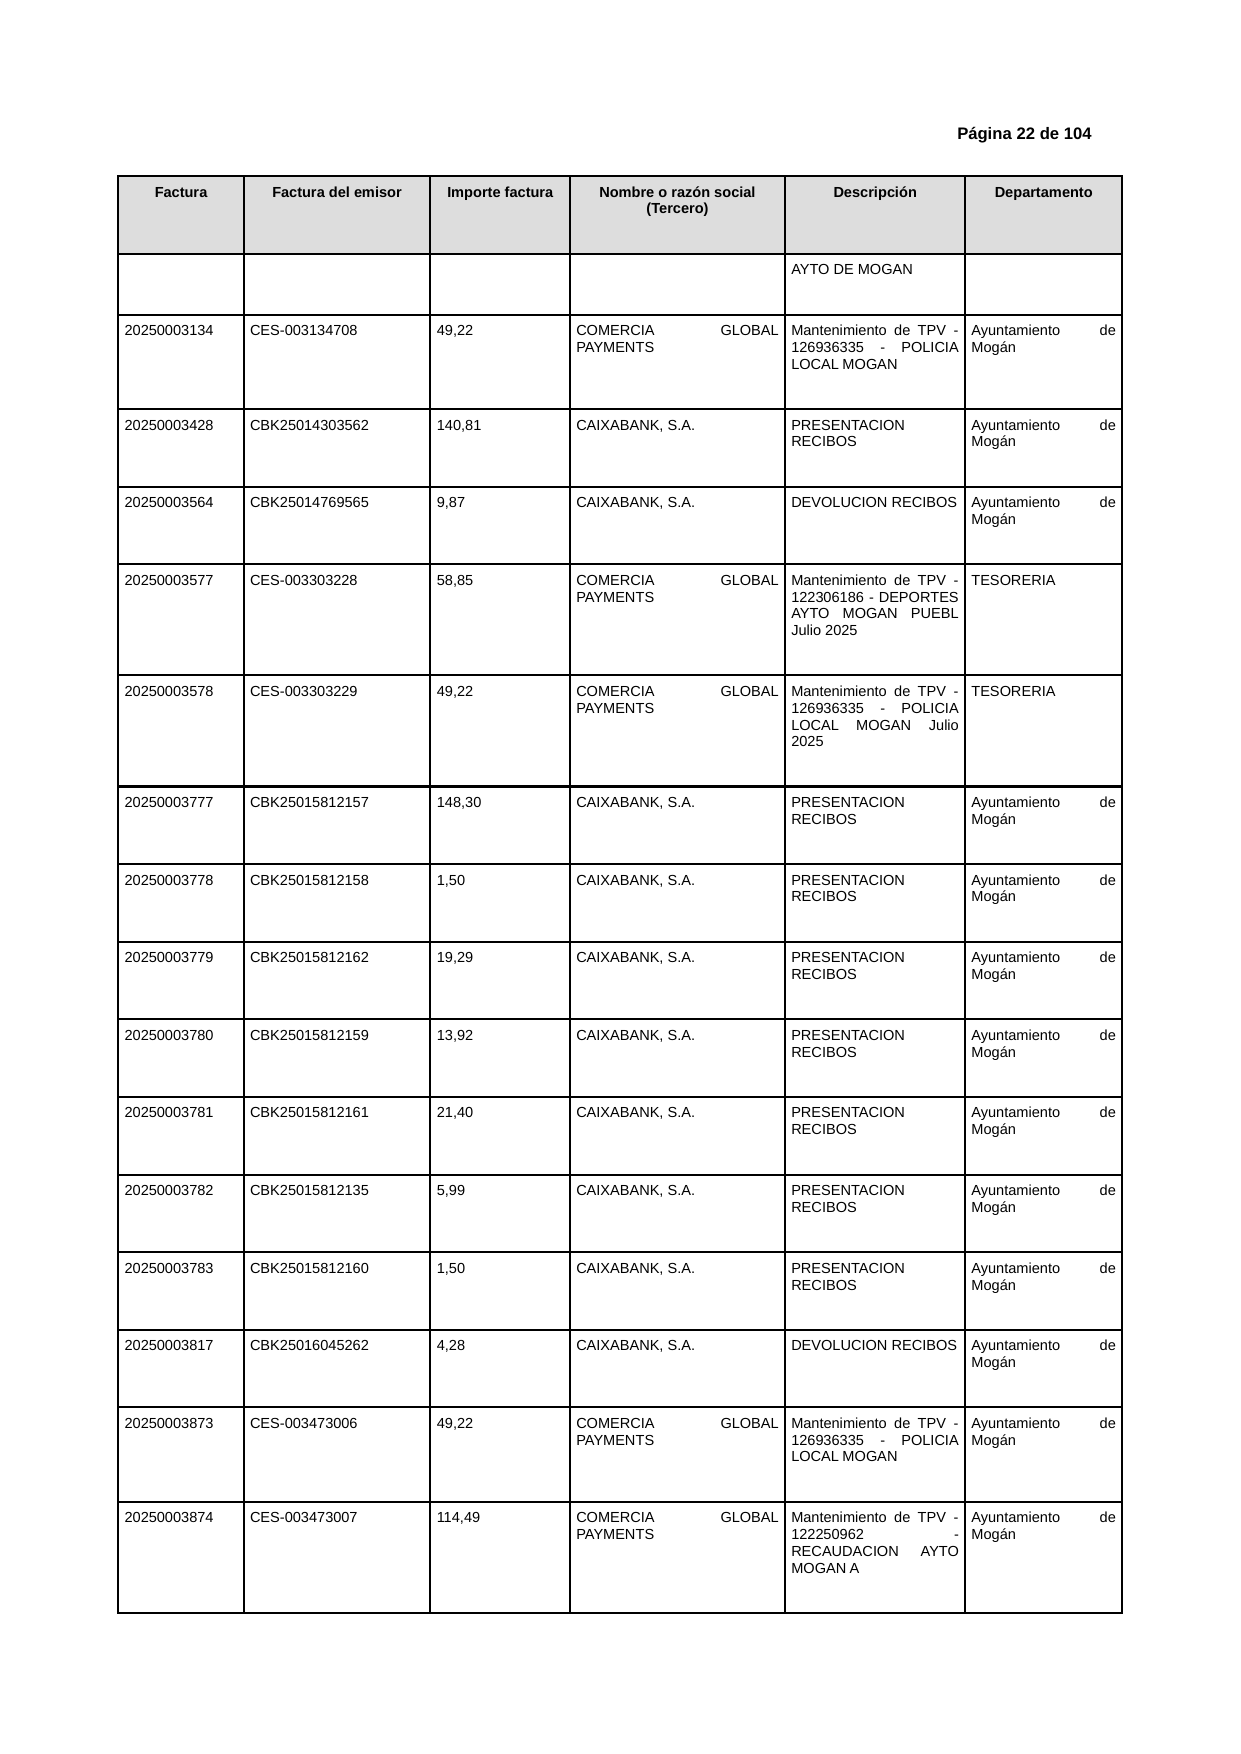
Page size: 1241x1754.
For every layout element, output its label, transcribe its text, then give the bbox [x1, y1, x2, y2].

table_cell CBK25015812135 [245, 1176, 429, 1251]
table_cell [431, 255, 569, 313]
table_cell PRESENTACION RECIBOS [786, 1176, 964, 1251]
table_cell COMERCIA GLOBAL PAYMENTS [571, 565, 784, 674]
table_cell 49,22 [431, 316, 569, 408]
table_cell Mantenimiento de TPV - 126936335 - POLICIA LOCAL MOGAN [786, 1408, 964, 1501]
table_cell 19,29 [431, 943, 569, 1018]
table_header Factura [119, 177, 243, 253]
table_cell CBK25015812162 [245, 943, 429, 1018]
table_cell CAIXABANK, S.A. [571, 788, 784, 863]
table_cell Mantenimiento de TPV - 122306186 - DEPORTES AYTO MOGAN PUEBL Julio 2025 [786, 565, 964, 674]
table_cell 20250003874 [119, 1503, 243, 1612]
table_cell 140,81 [431, 410, 569, 486]
table_cell CAIXABANK, S.A. [571, 1098, 784, 1173]
table_header Factura del emisor [245, 177, 429, 253]
table_cell CBK25015812159 [245, 1020, 429, 1096]
table_cell CBK25016045262 [245, 1331, 429, 1406]
table_cell 20250003780 [119, 1020, 243, 1096]
table_cell CBK25015812161 [245, 1098, 429, 1173]
table_cell [245, 255, 429, 313]
table_header Descripción [786, 177, 964, 253]
table_cell 20250003564 [119, 488, 243, 563]
table_cell [966, 255, 1121, 313]
table_cell DEVOLUCION RECIBOS [786, 1331, 964, 1406]
table_cell 20250003428 [119, 410, 243, 486]
table_cell [119, 255, 243, 313]
table_cell CES-003473006 [245, 1408, 429, 1501]
table_header Departamento [966, 177, 1121, 253]
table_cell PRESENTACION RECIBOS [786, 1098, 964, 1173]
table_cell 20250003134 [119, 316, 243, 408]
table_cell Ayuntamiento de Mogán [966, 943, 1121, 1018]
table_cell 5,99 [431, 1176, 569, 1251]
table_cell COMERCIA GLOBAL PAYMENTS [571, 676, 784, 785]
table_cell Ayuntamiento de Mogán [966, 410, 1121, 486]
table_cell PRESENTACION RECIBOS [786, 410, 964, 486]
table_cell CBK25015812160 [245, 1253, 429, 1329]
table_cell 148,30 [431, 788, 569, 863]
table_cell CES-003303228 [245, 565, 429, 674]
table_cell PRESENTACION RECIBOS [786, 1253, 964, 1329]
table_cell Ayuntamiento de Mogán [966, 1408, 1121, 1501]
table_cell COMERCIA GLOBAL PAYMENTS [571, 1503, 784, 1612]
table_cell COMERCIA GLOBAL PAYMENTS [571, 1408, 784, 1501]
table_cell CBK25014303562 [245, 410, 429, 486]
table_cell 1,50 [431, 865, 569, 941]
table_cell 20250003782 [119, 1176, 243, 1251]
table_cell 4,28 [431, 1331, 569, 1406]
table_cell 20250003578 [119, 676, 243, 785]
table_cell Ayuntamiento de Mogán [966, 1253, 1121, 1329]
table_cell PRESENTACION RECIBOS [786, 865, 964, 941]
table_cell Ayuntamiento de Mogán [966, 865, 1121, 941]
table_cell CAIXABANK, S.A. [571, 488, 784, 563]
table_cell Ayuntamiento de Mogán [966, 1331, 1121, 1406]
table_cell PRESENTACION RECIBOS [786, 788, 964, 863]
table_cell 49,22 [431, 1408, 569, 1501]
table_cell 20250003779 [119, 943, 243, 1018]
table_cell 20250003783 [119, 1253, 243, 1329]
table_cell Mantenimiento de TPV - 126936335 - POLICIA LOCAL MOGAN Julio 2025 [786, 676, 964, 785]
table_cell 13,92 [431, 1020, 569, 1096]
table_cell CES-003303229 [245, 676, 429, 785]
table_header Importe factura [431, 177, 569, 253]
table_cell Mantenimiento de TPV - 122250962 - RECAUDACION AYTO MOGAN A [786, 1503, 964, 1612]
table_cell 20250003781 [119, 1098, 243, 1173]
table_cell Ayuntamiento de Mogán [966, 1503, 1121, 1612]
table_cell CBK25014769565 [245, 488, 429, 563]
table_cell DEVOLUCION RECIBOS [786, 488, 964, 563]
table_cell CAIXABANK, S.A. [571, 943, 784, 1018]
table_cell CAIXABANK, S.A. [571, 1253, 784, 1329]
table_cell Ayuntamiento de Mogán [966, 788, 1121, 863]
table_cell 58,85 [431, 565, 569, 674]
table_cell CES-003134708 [245, 316, 429, 408]
table_cell PRESENTACION RECIBOS [786, 943, 964, 1018]
table_cell CAIXABANK, S.A. [571, 1020, 784, 1096]
table_cell Ayuntamiento de Mogán [966, 1176, 1121, 1251]
table_cell CAIXABANK, S.A. [571, 410, 784, 486]
table_cell Ayuntamiento de Mogán [966, 1020, 1121, 1096]
table_cell 20250003817 [119, 1331, 243, 1406]
table_cell TESORERIA [966, 676, 1121, 785]
table_cell CES-003473007 [245, 1503, 429, 1612]
table_cell 20250003778 [119, 865, 243, 941]
table_cell AYTO DE MOGAN [786, 255, 964, 313]
table_header Nombre o razón social (Tercero) [571, 177, 784, 253]
table_cell Ayuntamiento de Mogán [966, 316, 1121, 408]
table_cell PRESENTACION RECIBOS [786, 1020, 964, 1096]
table_cell 21,40 [431, 1098, 569, 1173]
table_cell 1,50 [431, 1253, 569, 1329]
table_cell Mantenimiento de TPV - 126936335 - POLICIA LOCAL MOGAN [786, 316, 964, 408]
table_cell CAIXABANK, S.A. [571, 865, 784, 941]
table_cell 49,22 [431, 676, 569, 785]
table_cell 20250003873 [119, 1408, 243, 1501]
table_cell 9,87 [431, 488, 569, 563]
table_cell CAIXABANK, S.A. [571, 1176, 784, 1251]
table_cell CAIXABANK, S.A. [571, 1331, 784, 1406]
table_cell CBK25015812157 [245, 788, 429, 863]
table_cell CBK25015812158 [245, 865, 429, 941]
table_cell Ayuntamiento de Mogán [966, 1098, 1121, 1173]
table_cell 20250003777 [119, 788, 243, 863]
table_cell Ayuntamiento de Mogán [966, 488, 1121, 563]
table_cell TESORERIA [966, 565, 1121, 674]
table_cell [571, 255, 784, 313]
table_cell 114,49 [431, 1503, 569, 1612]
table_cell 20250003577 [119, 565, 243, 674]
table_cell COMERCIA GLOBAL PAYMENTS [571, 316, 784, 408]
